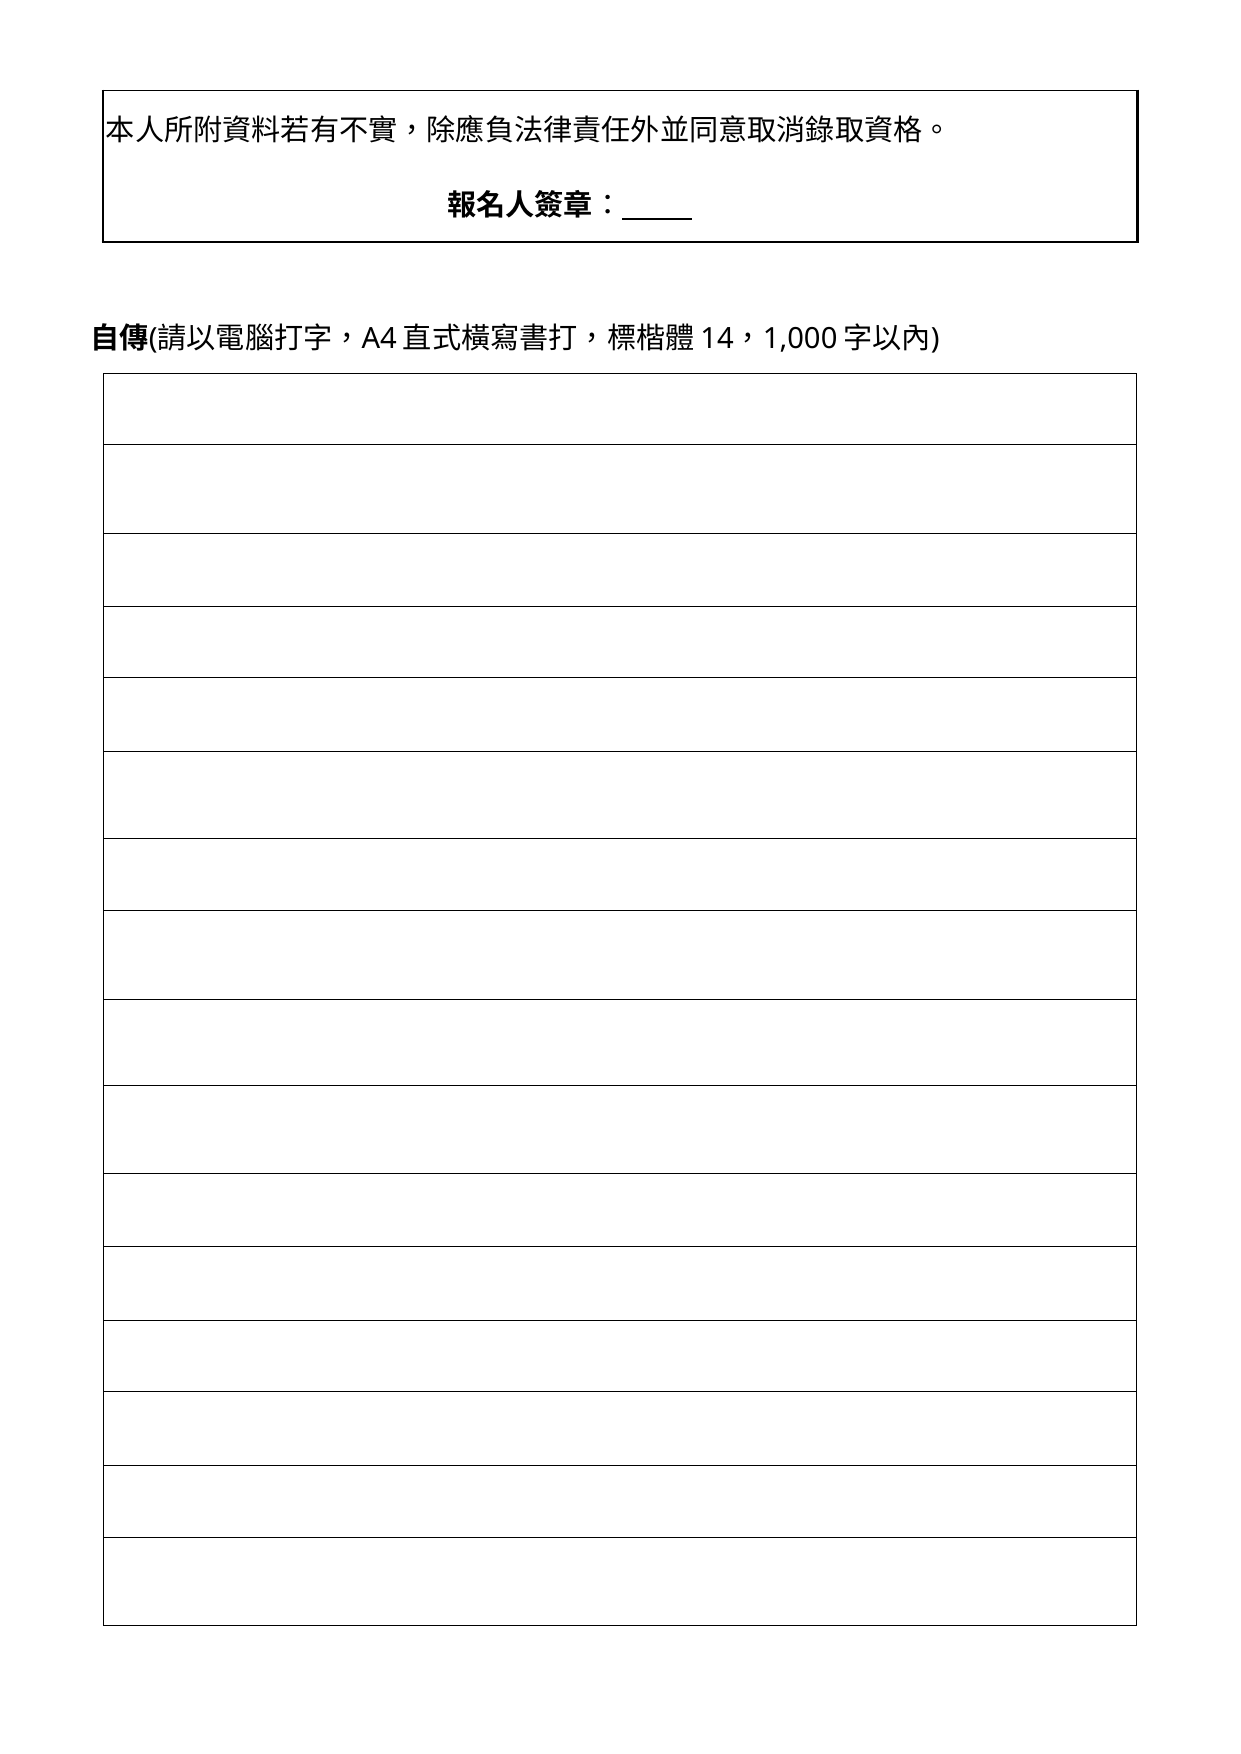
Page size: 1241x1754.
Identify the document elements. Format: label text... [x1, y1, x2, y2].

table_header [104, 374, 1136, 444]
table_cell [104, 678, 1136, 751]
table_cell [104, 1000, 1136, 1085]
table_cell [104, 911, 1136, 999]
table_cell [104, 445, 1136, 532]
table_cell [104, 1247, 1136, 1319]
table_cell [104, 1321, 1136, 1391]
text 自傳(請以電腦打字，A4直式橫寫書打，標楷體14，1,000字以內) [75, 298, 1165, 373]
table_cell [104, 839, 1136, 910]
table_cell [104, 1466, 1136, 1537]
table_cell [104, 752, 1136, 838]
table_cell [104, 1174, 1136, 1246]
table_cell [104, 607, 1136, 677]
table_cell [104, 1086, 1136, 1172]
table_cell [104, 1538, 1136, 1625]
table_cell [104, 534, 1136, 606]
table_cell [104, 1392, 1136, 1465]
table_cell 本人所附資料若有不實，除應負法律責任外並同意取消錄取資格。 報名人簽章： [104, 91, 1136, 241]
